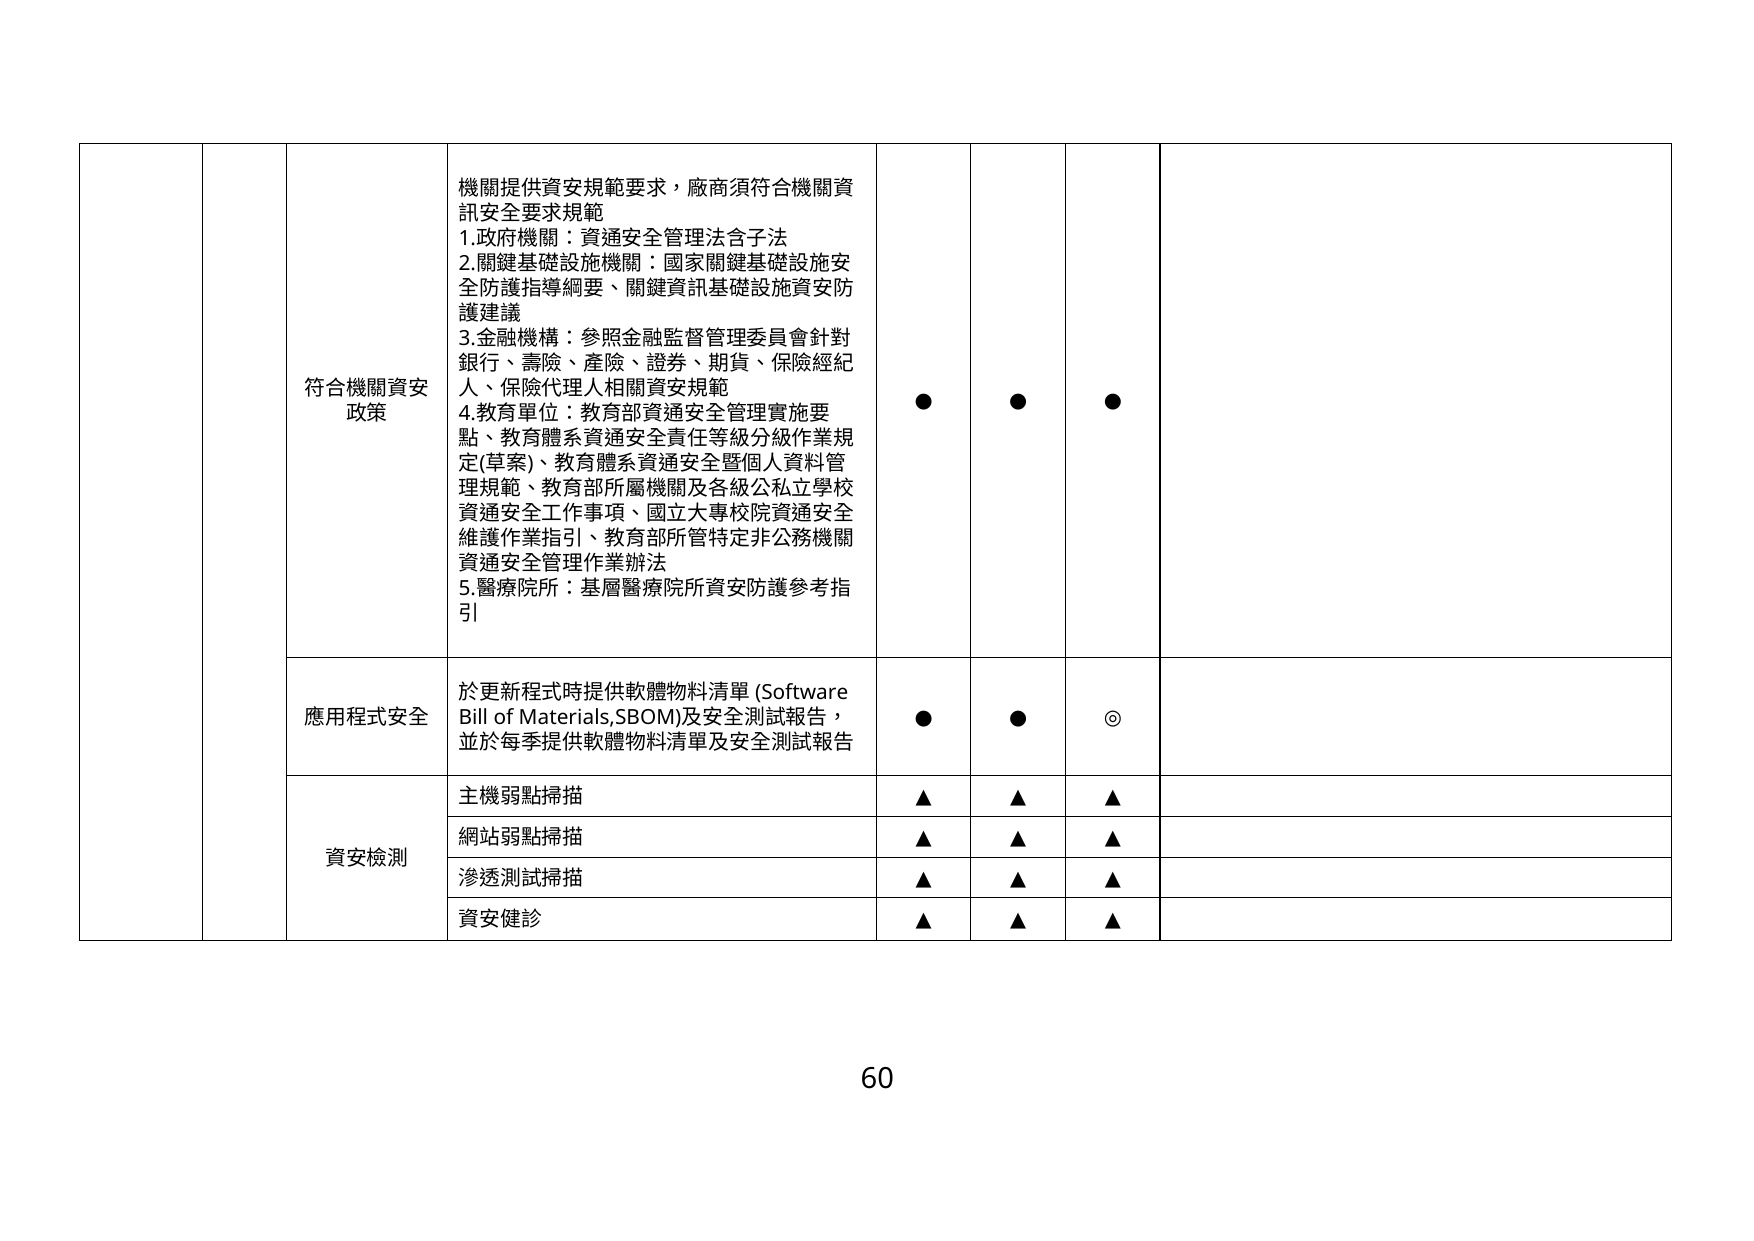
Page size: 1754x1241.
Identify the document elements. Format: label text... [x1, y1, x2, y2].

table_cell ● [971, 658, 1065, 775]
table_cell [1161, 898, 1671, 939]
table_cell 於更新程式時提供軟體物料清單 (Software Bill of Materials,SBOM)及安全測試報告，並於每季提供軟體物料清單及安全測試報告 [448, 658, 876, 775]
table_cell 資安檢測 [287, 776, 447, 939]
table_cell [1161, 658, 1671, 775]
table_cell ▲ [971, 776, 1065, 816]
table_cell 符合機關資安政策 [287, 144, 447, 657]
table_cell ▲ [971, 858, 1065, 897]
table_cell [80, 144, 202, 939]
table_cell ▲ [1066, 898, 1159, 939]
table_cell [1161, 817, 1671, 857]
table_cell ● [877, 144, 970, 657]
table_cell ▲ [1066, 776, 1159, 816]
table_cell ▲ [1066, 858, 1159, 897]
table_cell [1161, 776, 1671, 816]
table_cell [1161, 858, 1671, 897]
table_cell [203, 144, 286, 939]
table_cell ◎ [1066, 658, 1159, 775]
table_cell 資安健診 [448, 898, 876, 939]
table_cell ▲ [971, 817, 1065, 857]
table_cell 滲透測試掃描 [448, 858, 876, 897]
table_cell ▲ [877, 898, 970, 939]
table_cell 應用程式安全 [287, 658, 447, 775]
table_cell 主機弱點掃描 [448, 776, 876, 816]
table_cell ▲ [971, 898, 1065, 939]
table_cell 機關提供資安規範要求，廠商須符合機關資訊安全要求規範 1.政府機關：資通安全管理法含子法 2.關鍵基礎設施機關：國家關鍵基礎設施安全防護指導綱要、關鍵資訊基礎設施資安防護建議 3.金融機構：參照金融監督管理委員會針對銀行、壽險、產險、證券、期貨、保險經紀人、保險代理人相關資安規範 4.教育單位：教育部資通安全管理實施要點、教育體系資通安全責任等級分級作業規定(草案)、教育體系資通安全暨個人資料管理規範、教育部所屬機關及各級公私立學校資通安全工作事項、國立大專校院資通安全維護作業指引、教育部所管特定非公務機關資通安全管理作業辦法 5.醫療院所：基層醫療院所資安防護參考指引 [448, 144, 876, 657]
table_cell ▲ [1066, 817, 1159, 857]
table_cell ▲ [877, 858, 970, 897]
table_cell 網站弱點掃描 [448, 817, 876, 857]
table_cell ▲ [877, 776, 970, 816]
table_cell [1161, 144, 1671, 657]
table_cell ▲ [877, 817, 970, 857]
table_cell ● [971, 144, 1065, 657]
table_cell ● [877, 658, 970, 775]
table_cell ● [1066, 144, 1159, 657]
